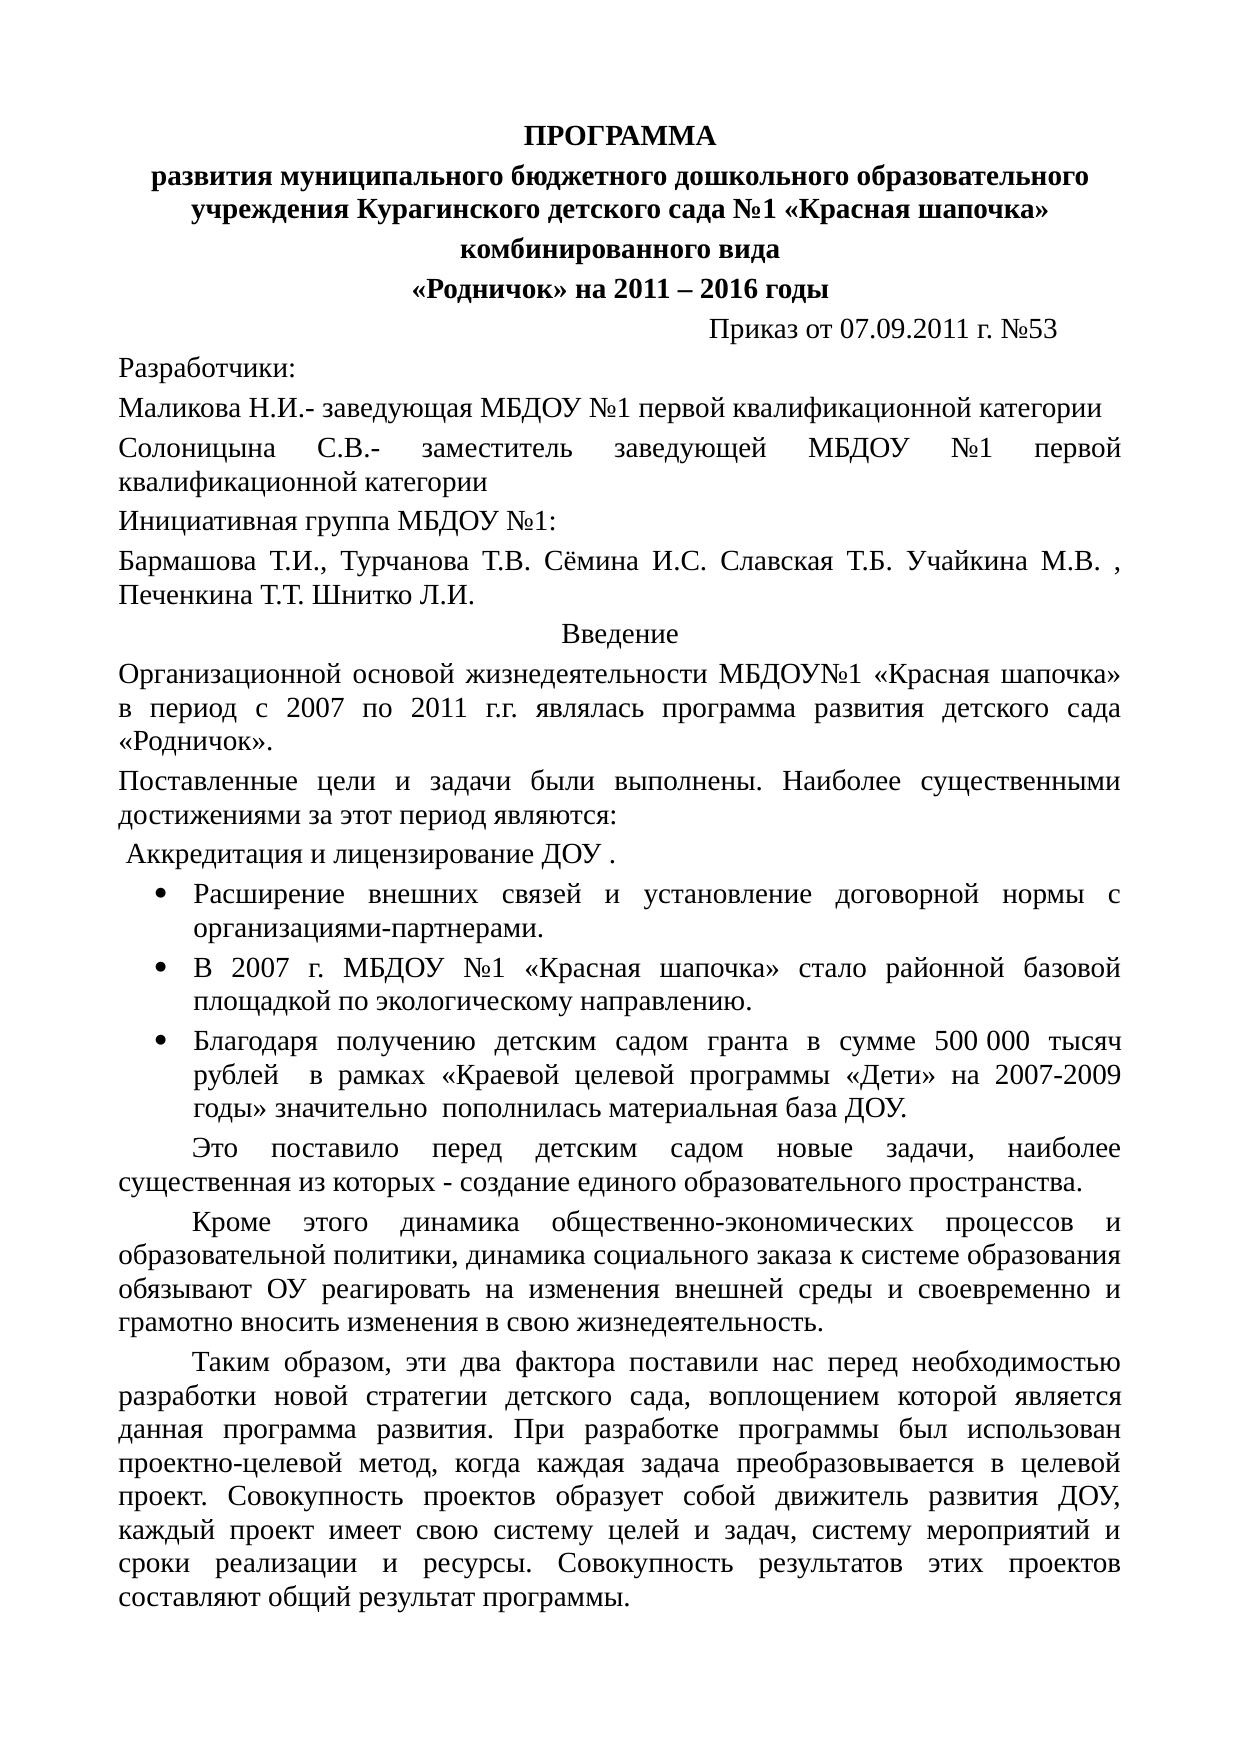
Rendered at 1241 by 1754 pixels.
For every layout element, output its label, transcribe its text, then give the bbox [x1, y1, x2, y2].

text комбинированного вида [118, 231, 1122, 265]
text развития муниципального бюджетного дошкольного образовательного учреждения Курагинского детского сада №1 «Красная шапочка» [118, 158, 1122, 225]
text Поставленные цели и задачи были выполнены. Наиболее существенными достижениями за этот период являются: [118, 763, 1122, 830]
text Введение [118, 617, 1122, 650]
text Это поставило перед детским садом новые задачи, наиболее существенная из которых - создание единого образовательного пространства. [118, 1130, 1122, 1197]
list В 2007 г. МБДОУ №1 «Красная шапочка» стало районной базовой площадкой по экологическому направлению. [156, 950, 1122, 1017]
text Инициативная группа МБДОУ №1: [118, 503, 1122, 537]
text Кроме этого динамика общественно-экономических процессов и образовательной политики, динамика социального заказа к системе образования обязывают ОУ реагировать на изменения внешней среды и своевременно и грамотно вносить изменения в свою жизнедеятельность. [118, 1204, 1122, 1338]
text Маликова Н.И.- заведующая МБДОУ №1 первой квалификационной категории [118, 390, 1122, 424]
list Расширение внешних связей и установление договорной нормы с организациями-партнерами. [156, 876, 1122, 944]
text ПРОГРАММА [118, 118, 1122, 152]
text «Родничок» на 2011 – 2016 годы [118, 271, 1122, 304]
text Аккредитация и лицензирование ДОУ . [118, 837, 1122, 870]
text Бармашова Т.И., Турчанова Т.В. Сёмина И.С. Славская Т.Б. Учайкина М.В. , Печенкина Т.Т. Шнитко Л.И. [118, 543, 1122, 610]
text Солоницына С.В.- заместитель заведующей МБДОУ №1 первой квалификационной категории [118, 430, 1122, 497]
text Приказ от 07.09.2011 г. №53 [118, 311, 1122, 344]
text Организационной основой жизнедеятельности МБДОУ№1 «Красная шапочка» в период с 2007 по 2011 г.г. являлась программа развития детского сада «Родничок». [118, 656, 1122, 757]
list Благодаря получению детским садом гранта в сумме 500 000 тысяч рублей в рамках «Краевой целевой программы «Дети» на 2007-2009 годы» значительно пополнилась материальная база ДОУ. [156, 1023, 1122, 1124]
text Таким образом, эти два фактора поставили нас перед необходимостью разработки новой стратегии детского сада, воплощением кото­рой является данная программа развития. При разработке программы был использован проектно-целевой метод, когда каждая задача преобразовывается в целевой проект. Совокупность проектов образует собой движитель развития ДОУ, каждый проект имеет свою систему целей и задач, систему мероприятий и сроки реализации и ресурсы. Совокупность результатов этих проектов составляют общий результат программы. [118, 1344, 1122, 1612]
text Разработчики: [118, 351, 1122, 384]
